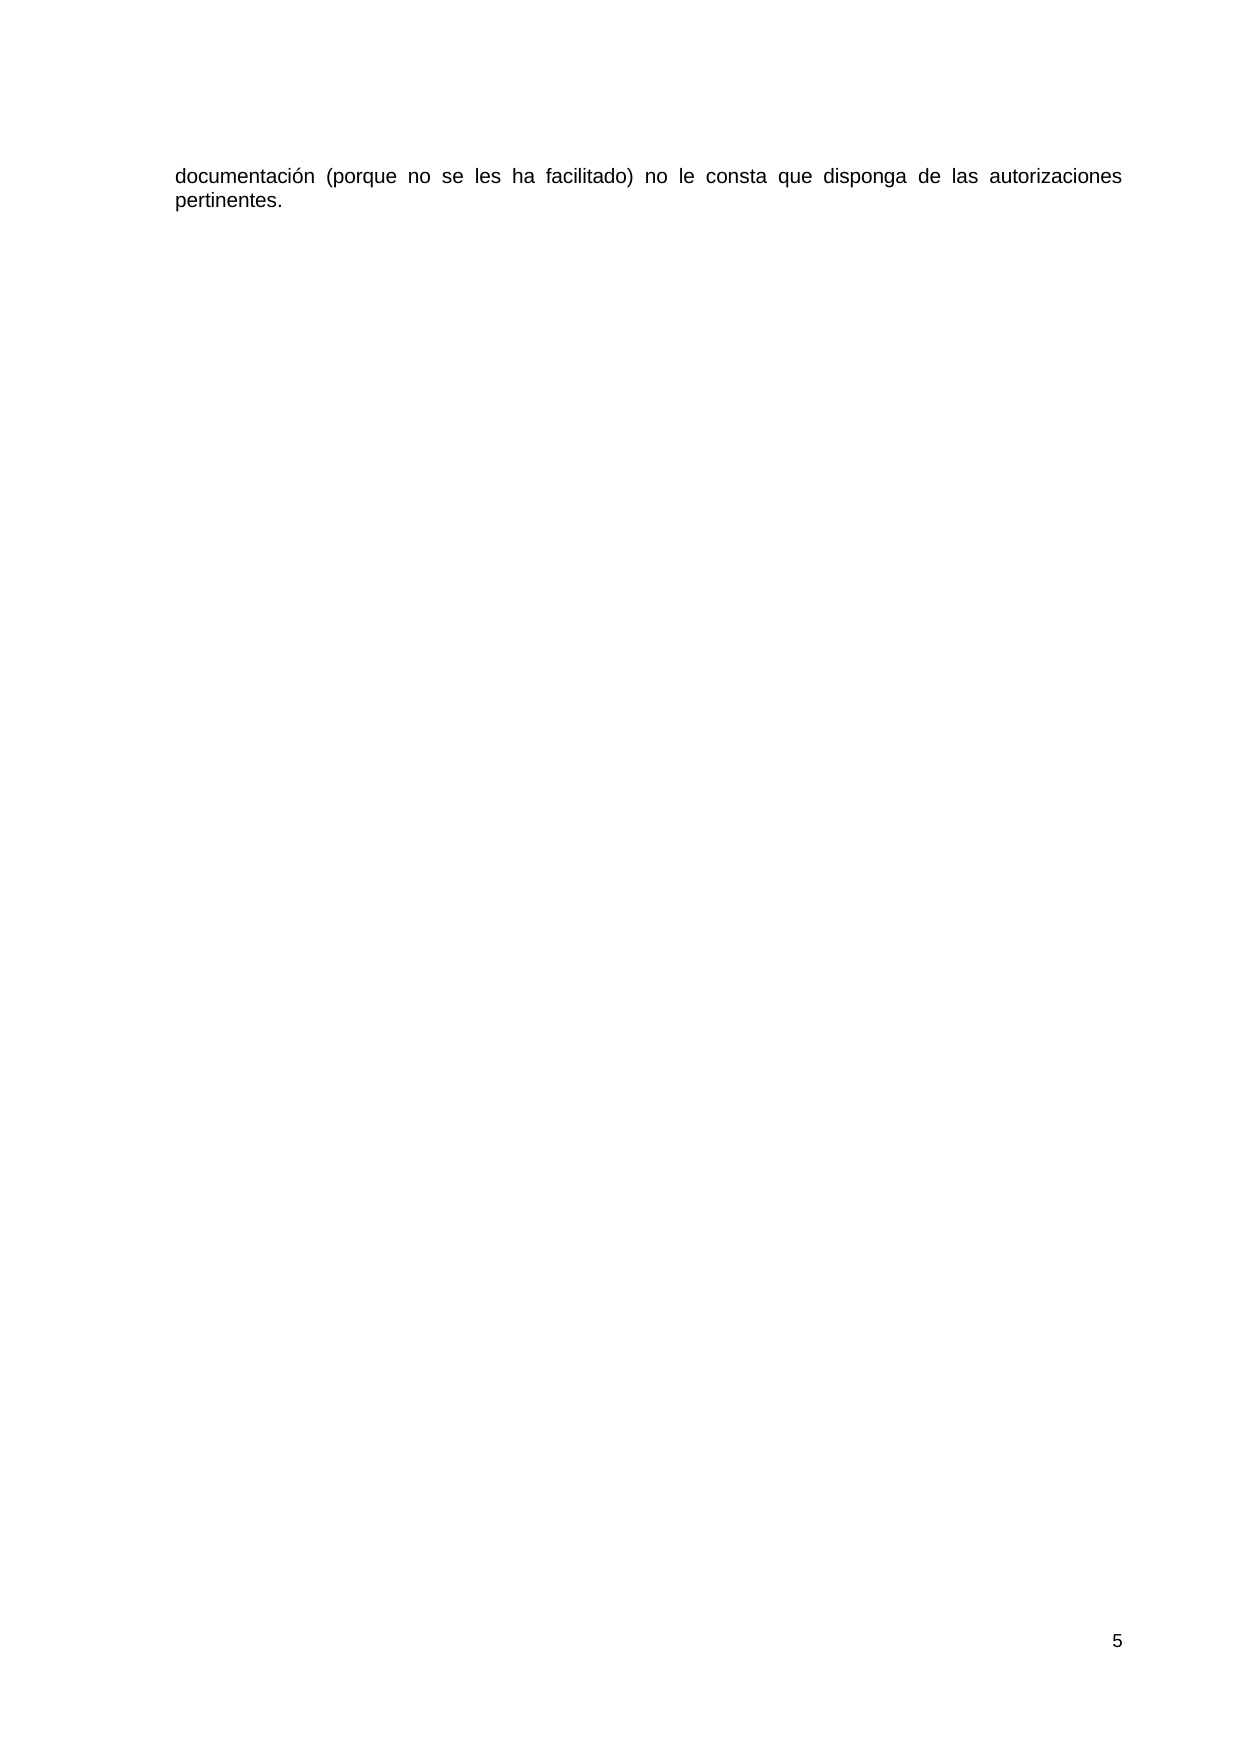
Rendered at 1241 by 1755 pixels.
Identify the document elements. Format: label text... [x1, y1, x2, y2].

text documentación (porque no se les ha facilitado) no le consta que disponga de las autorizaciones pertinentes. [175, 164, 1123, 212]
